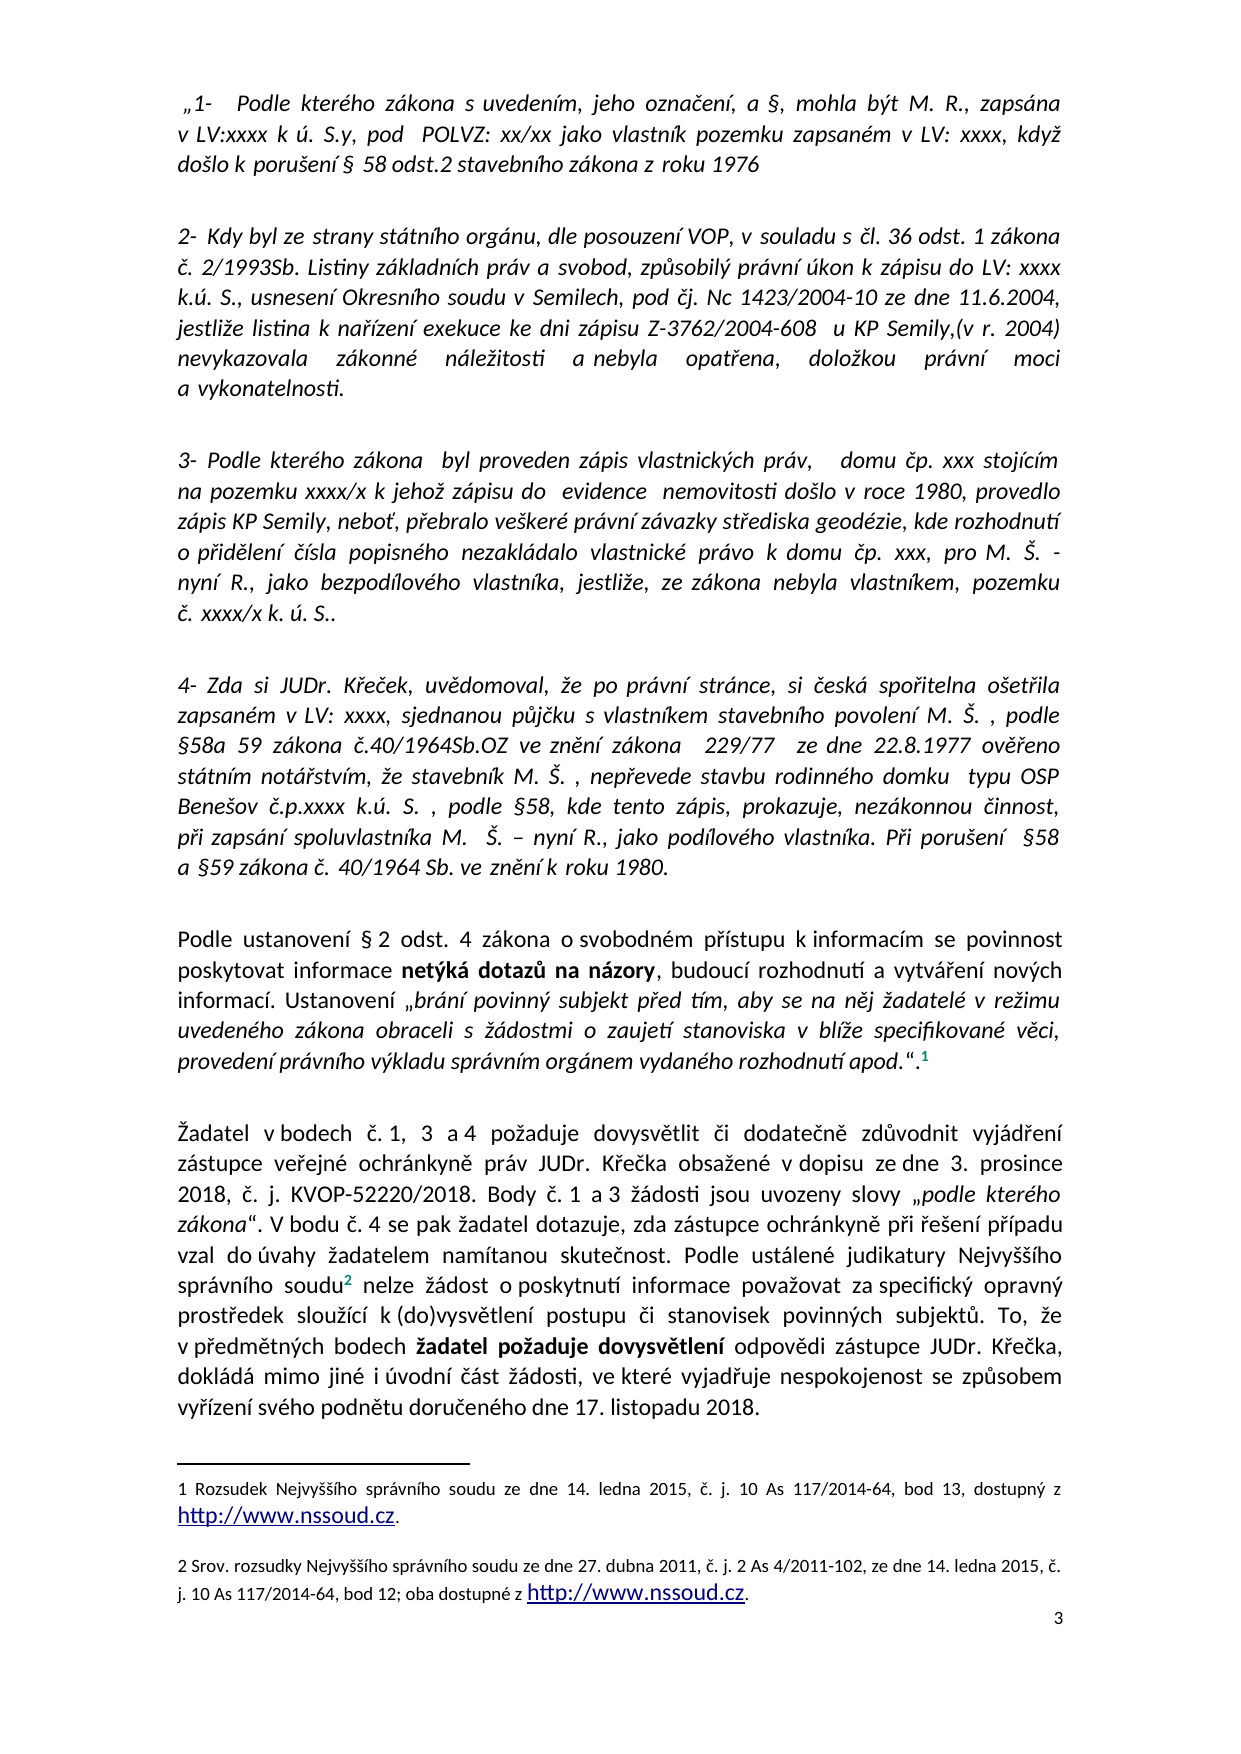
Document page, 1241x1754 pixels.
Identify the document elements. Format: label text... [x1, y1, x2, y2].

text Rozsudek Nejvyššího správního soudu ze dne 14. ledna 2015, č. j. 10 As 117/2014-64, bod 13, dostupný z http://www.nssoud.cz. [177, 1477, 1063, 1529]
text 3- Podle kterého zákona byl proveden zápis vlastnických práv, domu čp. xxx stojícím na pozemku xxxx/x k jehož zápisu do evidence nemovitosti došlo v roce 1980, provedlo zápis KP Semily, neboť, přebralo veškeré právní závazky střediska geodézie, kde rozhodnutí o přidělení čísla popisného nezakládalo vlastnické právo k domu čp. xxx, pro M. Š. - nyní R., jako bezpodílového vlastníka, jestliže, ze zákona nebyla vlastníkem, pozemku č. xxxx/x k. ú. S.. [177, 446, 1063, 627]
text Srov. rozsudky Nejvyššího správního soudu ze dne 27. dubna 2011, č. j. 2 As 4/2011-102, ze dne 14. ledna 2015, č. j. 10 As 117/2014-64, bod 12; oba dostupné z http://www.nssoud.cz. [177, 1554, 1063, 1606]
text „1- Podle kterého zákona s uvedením, jeho označení, a §, mohla být M. R., zapsána v LV:xxxx k ú. S.y, pod POLVZ: xx/xx jako vlastník pozemku zapsaném v LV: xxxx, když došlo k porušení § 58 odst.2 stavebního zákona z roku 1976 [177, 88, 1063, 179]
text 2- Kdy byl ze strany státního orgánu, dle posouzení VOP, v souladu s čl. 36 odst. 1 zákona č. 2/1993Sb. Listiny základních práv a svobod, způsobilý právní úkon k zápisu do LV: xxxx k.ú. S., usnesení Okresního soudu v Semilech, pod čj. Nc 1423/2004-10 ze dne 11.6.2004, jestliže listina k nařízení exekuce ke dni zápisu Z-3762/2004-608 u KP Semily,(v r. 2004) nevykazovala zákonné náležitosti a nebyla opatřena, doložkou právní moci a vykonatelnosti. [177, 221, 1063, 403]
text 4- Zda si JUDr. Křeček, uvědomoval, že po právní stránce, si česká spořitelna ošetřila zapsaném v LV: xxxx, sjednanou půjčku s vlastníkem stavebního povolení M. Š. , podle §58a 59 zákona č.40/1964Sb.OZ ve znění zákona 229/77 ze dne 22.8.1977 ověřeno státním notářstvím, že stavebník M. Š. , nepřevede stavbu rodinného domku typu OSP Benešov č.p.xxxx k.ú. S. , podle §58, kde tento zápis, prokazuje, nezákonnou činnost, při zapsání spoluvlastníka M. Š. – nyní R., jako podílového vlastníka. Při porušení §58 a §59 zákona č. 40/1964 Sb. ve znění k roku 1980. [177, 670, 1063, 882]
text Podle ustanovení § 2 odst. 4 zákona o svobodném přístupu k informacím se povinnost poskytovat informace netýká dotazů na názory, budoucí rozhodnutí a vytváření nových informací. Ustanovení „brání povinný subjekt před tím, aby se na něj žadatelé v režimu uvedeného zákona obraceli s žádostmi o zaujetí stanoviska v blíže specifikované věci, provedení právního výkladu správním orgánem vydaného rozhodnutí apod.“. [177, 924, 1063, 1075]
text Žadatel v bodech č. 1, 3 a 4 požaduje dovysvětlit či dodatečně zdůvodnit vyjádření zástupce veřejné ochránkyně práv JUDr. Křečka obsažené v dopisu ze dne 3. prosince 2018, č. j. KVOP-52220/2018. Body č. 1 a 3 žádosti jsou uvozeny slovy „podle kterého zákona“. V bodu č. 4 se pak žadatel dotazuje, zda zástupce ochránkyně při řešení případu vzal do úvahy žadatelem namítanou skutečnost. Podle ustálené judikatury Nejvyššího správního soudu nelze žádost o poskytnutí informace považovat za specifický opravný prostředek sloužící k (do)vysvětlení postupu či stanovisek povinných subjektů. To, že v předmětných bodech žadatel požaduje dovysvětlení odpovědi zástupce JUDr. Křečka, dokládá mimo jiné i úvodní část žádosti, ve které vyjadřuje nespokojenost se způsobem vyřízení svého podnětu doručeného dne 17. listopadu 2018. [177, 1118, 1063, 1421]
